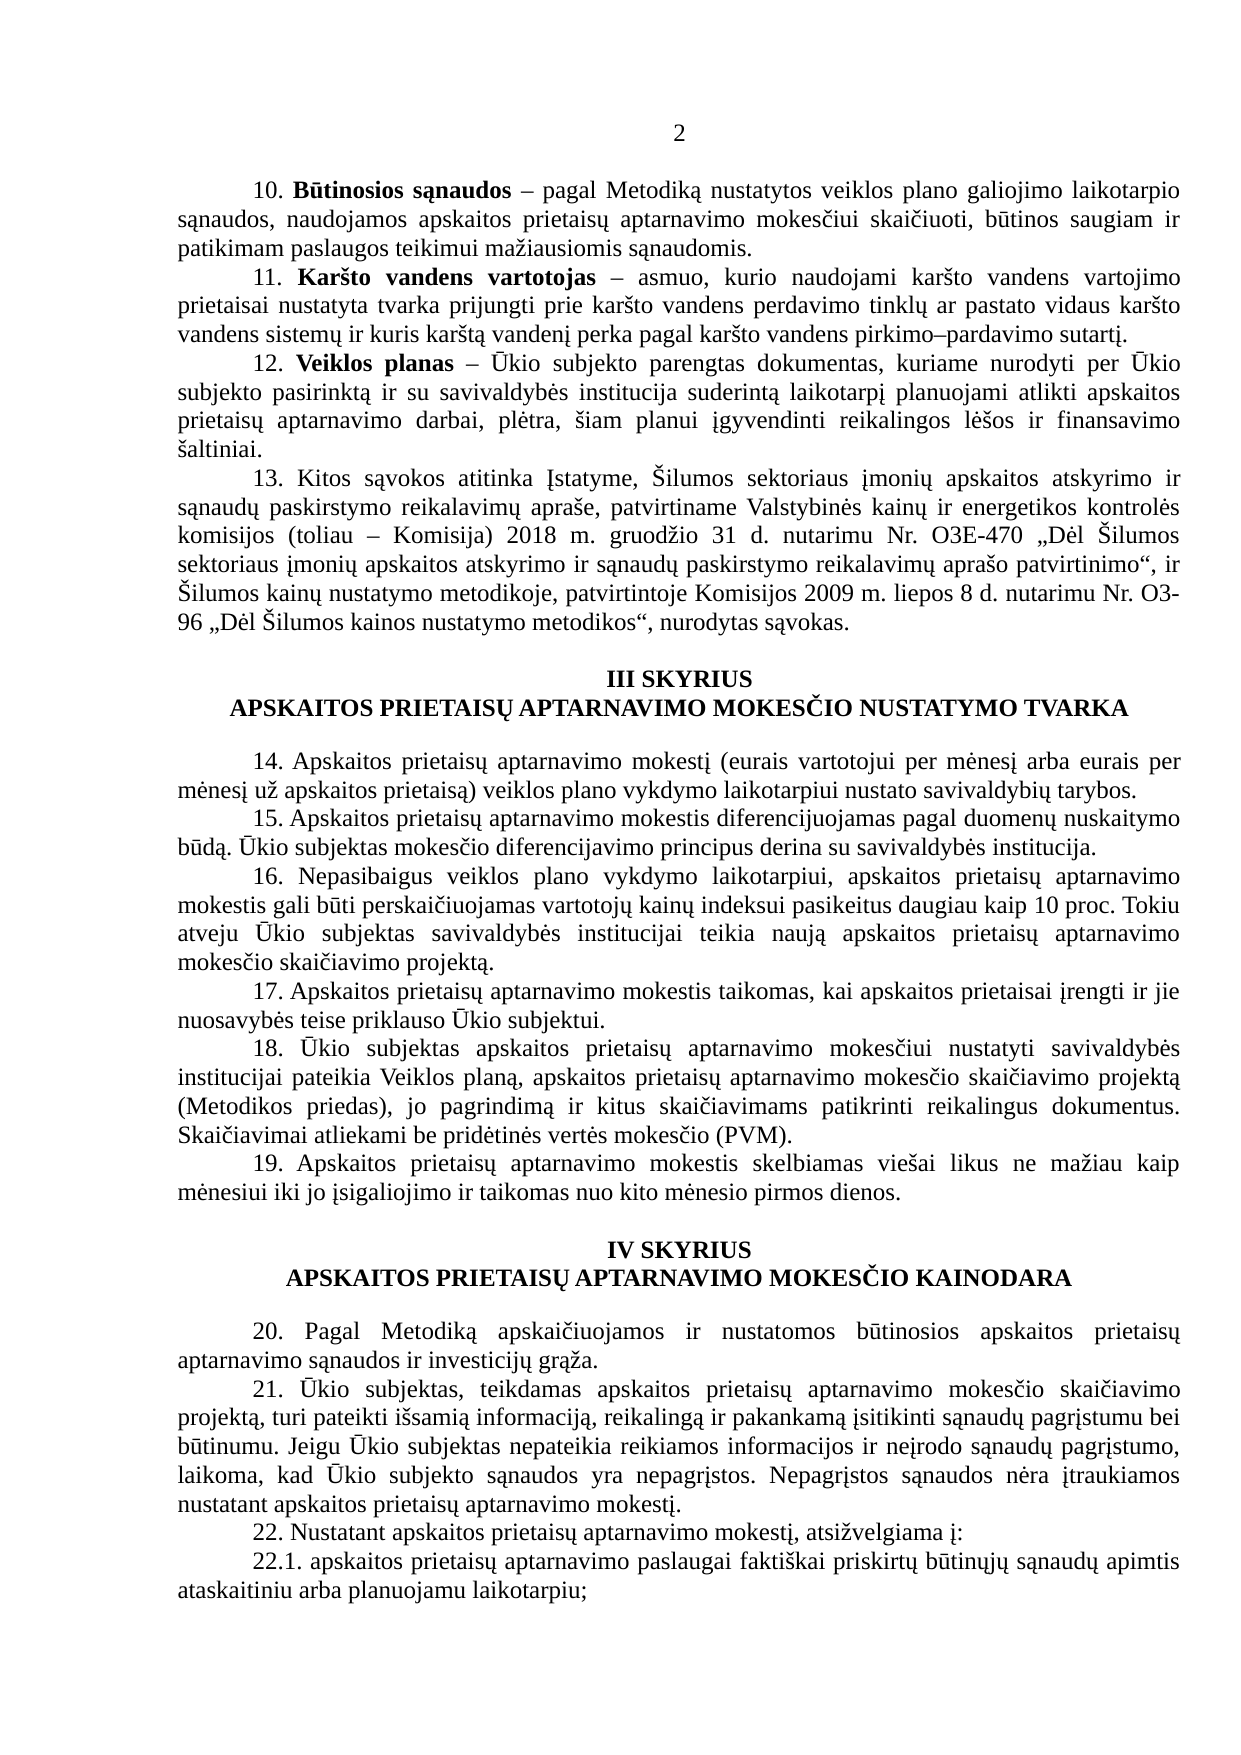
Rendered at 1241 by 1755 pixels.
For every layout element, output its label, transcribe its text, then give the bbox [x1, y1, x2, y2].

text 22. Nustatant apskaitos prietaisų aptarnavimo mokestį, atsižvelgiama į: [177, 1517, 1181, 1546]
text 20. Pagal Metodiką apskaičiuojamos ir nustatomos būtinosios apskaitos prietaisų aptarnavimo sąnaudos ir investicijų grąža. [177, 1316, 1181, 1374]
text IV SKYRIUS [177, 1235, 1181, 1263]
text APSKAITOS PRIETAISŲ APTARNAVIMO MOKESČIO KAINODARA [177, 1263, 1181, 1292]
text 22.1. apskaitos prietaisų aptarnavimo paslaugai faktiškai priskirtų būtinųjų sąnaudų apimtis ataskaitiniu arba planuojamu laikotarpiu; [177, 1546, 1181, 1604]
text 17. Apskaitos prietaisų aptarnavimo mokestis taikomas, kai apskaitos prietaisai įrengti ir jie nuosavybės teise priklauso Ūkio subjektui. [177, 976, 1181, 1033]
text 10. Būtinosios sąnaudos – pagal Metodiką nustatytos veiklos plano galiojimo laikotarpio sąnaudos, naudojamos apskaitos prietaisų aptarnavimo mokesčiui skaičiuoti, būtinos saugiam ir patikimam paslaugos teikimui mažiausiomis sąnaudomis. [177, 176, 1181, 262]
text 12. Veiklos planas – Ūkio subjekto parengtas dokumentas, kuriame nurodyti per Ūkio subjekto pasirinktą ir su savivaldybės institucija suderintą laikotarpį planuojami atlikti apskaitos prietaisų aptarnavimo darbai, plėtra, šiam planui įgyvendinti reikalingos lėšos ir finansavimo šaltiniai. [177, 348, 1181, 463]
text 19. Apskaitos prietaisų aptarnavimo mokestis skelbiamas viešai likus ne mažiau kaip mėnesiui iki jo įsigaliojimo ir taikomas nuo kito mėnesio pirmos dienos. [177, 1148, 1181, 1206]
text 15. Apskaitos prietaisų aptarnavimo mokestis diferencijuojamas pagal duomenų nuskaitymo būdą. Ūkio subjektas mokesčio diferencijavimo principus derina su savivaldybės institucija. [177, 803, 1181, 861]
text 18. Ūkio subjektas apskaitos prietaisų aptarnavimo mokesčiui nustatyti savivaldybės institucijai pateikia Veiklos planą, apskaitos prietaisų aptarnavimo mokesčio skaičiavimo projektą (Metodikos priedas), jo pagrindimą ir kitus skaičiavimams patikrinti reikalingus dokumentus. Skaičiavimai atliekami be pridėtinės vertės mokesčio (PVM). [177, 1033, 1181, 1148]
text III SKYRIUS [177, 664, 1181, 693]
text 21. Ūkio subjektas, teikdamas apskaitos prietaisų aptarnavimo mokesčio skaičiavimo projektą, turi pateikti išsamią informaciją, reikalingą ir pakankamą įsitikinti sąnaudų pagrįstumu bei būtinumu. Jeigu Ūkio subjektas nepateikia reikiamos informacijos ir neįrodo sąnaudų pagrįstumo, laikoma, kad Ūkio subjekto sąnaudos yra nepagrįstos. Nepagrįstos sąnaudos nėra įtraukiamos nustatant apskaitos prietaisų aptarnavimo mokestį. [177, 1374, 1181, 1517]
text 11. Karšto vandens vartotojas – asmuo, kurio naudojami karšto vandens vartojimo prietaisai nustatyta tvarka prijungti prie karšto vandens perdavimo tinklų ar pastato vidaus karšto vandens sistemų ir kuris karštą vandenį perka pagal karšto vandens pirkimo–pardavimo sutartį. [177, 262, 1181, 348]
text 13. Kitos sąvokos atitinka Įstatyme, Šilumos sektoriaus įmonių apskaitos atskyrimo ir sąnaudų paskirstymo reikalavimų apraše, patvirtiname Valstybinės kainų ir energetikos kontrolės komisijos (toliau – Komisija) 2018 m. gruodžio 31 d. nutarimu Nr. O3E-470 „Dėl Šilumos sektoriaus įmonių apskaitos atskyrimo ir sąnaudų paskirstymo reikalavimų aprašo patvirtinimo“, ir Šilumos kainų nustatymo metodikoje, patvirtintoje Komisijos 2009 m. liepos 8 d. nutarimu Nr. O3-96 „Dėl Šilumos kainos nustatymo metodikos“, nurodytas sąvokas. [177, 463, 1181, 636]
text 16. Nepasibaigus veiklos plano vykdymo laikotarpiui, apskaitos prietaisų aptarnavimo mokestis gali būti perskaičiuojamas vartotojų kainų indeksui pasikeitus daugiau kaip 10 proc. Tokiu atveju Ūkio subjektas savivaldybės institucijai teikia naują apskaitos prietaisų aptarnavimo mokesčio skaičiavimo projektą. [177, 861, 1181, 976]
text 14. Apskaitos prietaisų aptarnavimo mokestį (eurais vartotojui per mėnesį arba eurais per mėnesį už apskaitos prietaisą) veiklos plano vykdymo laikotarpiui nustato savivaldybių tarybos. [177, 746, 1181, 803]
text APSKAITOS PRIETAISŲ APTARNAVIMO MOKESČIO NUSTATYMO TVARKA [177, 693, 1181, 722]
